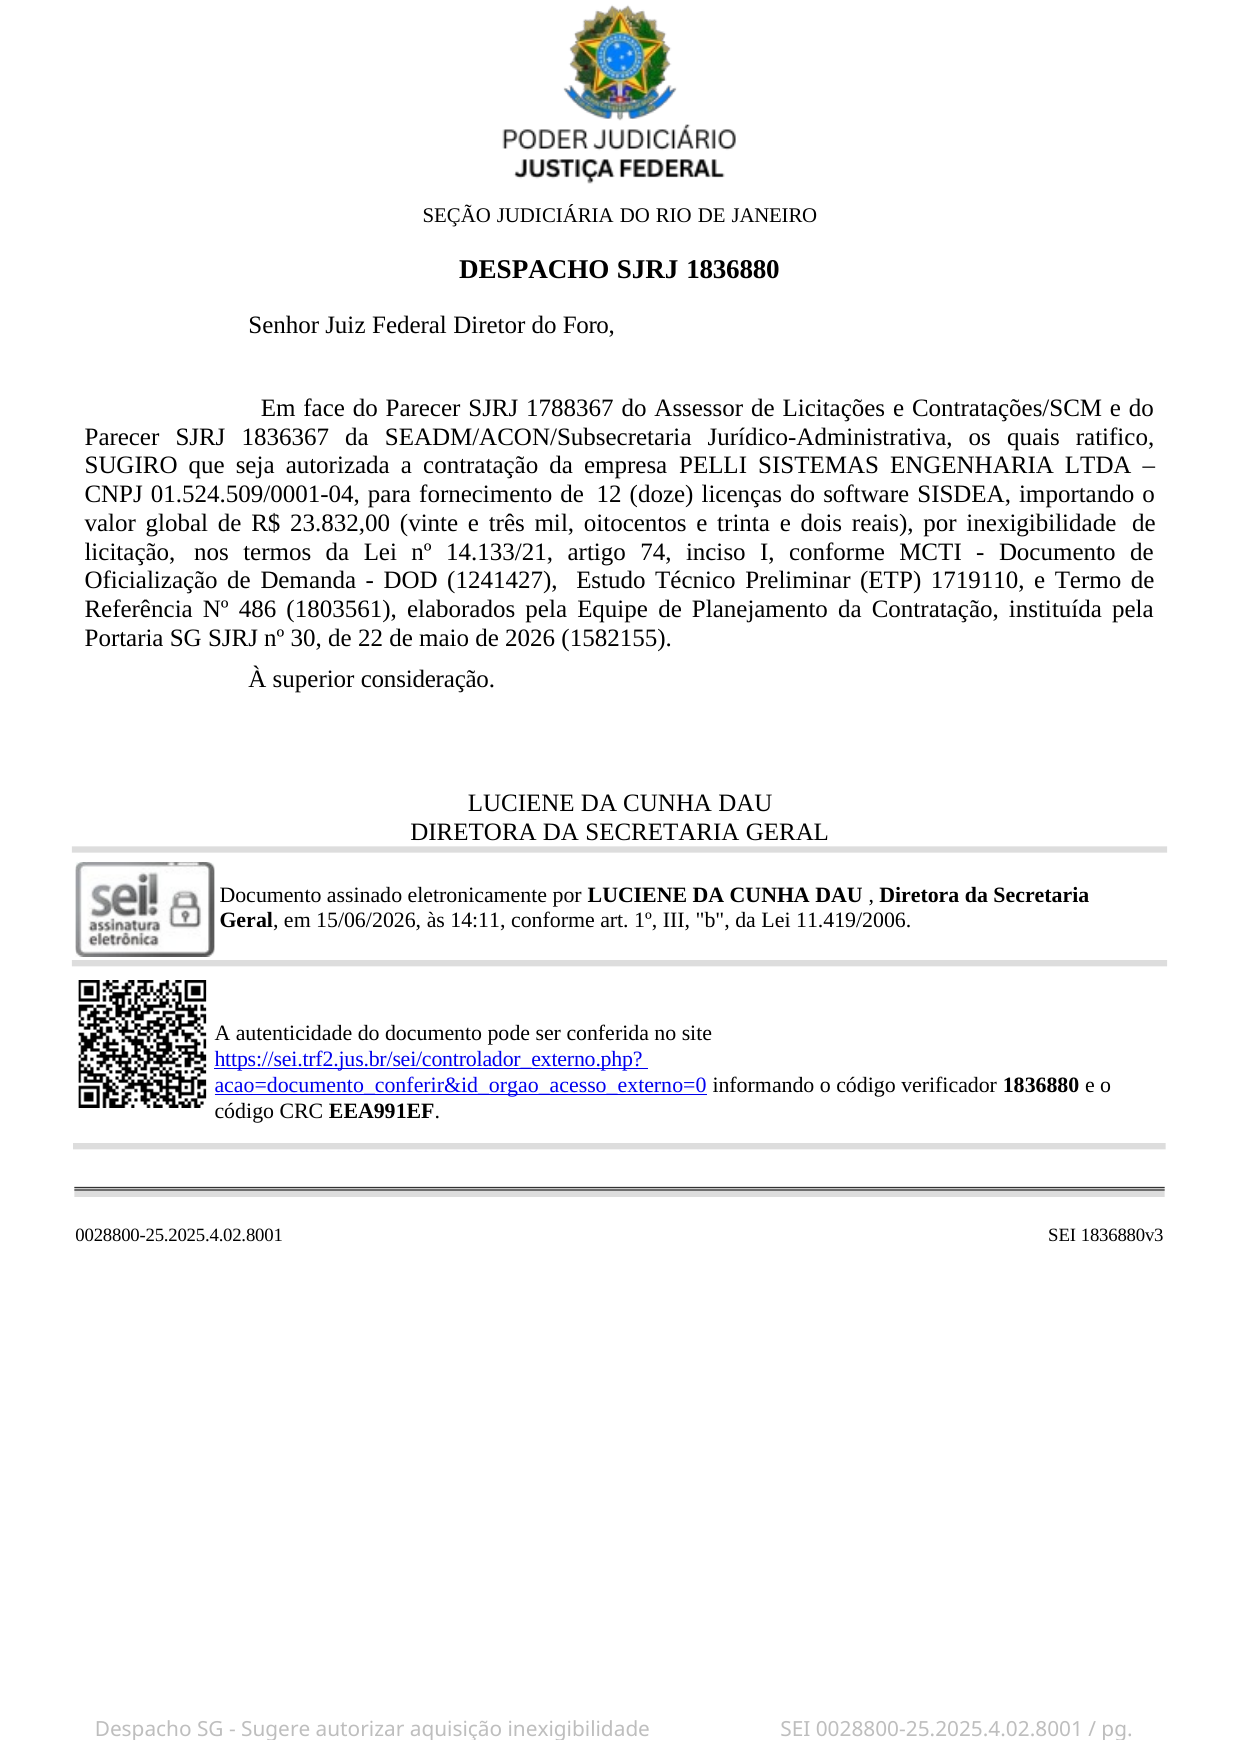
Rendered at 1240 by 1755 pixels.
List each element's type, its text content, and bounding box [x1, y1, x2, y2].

text LUCIENE DA CUNHA DAU DIRETORA DA SECRETARIA GERAL [410, 788, 829, 846]
text Senhor Juiz Federal Diretor do Foro, [248, 311, 1181, 339]
text À superior consideração. [248, 664, 1181, 693]
subtitle DESPACHO SJRJ 1836880 [59, 253, 1179, 285]
text A autenticidade do documento pode ser conferida no site https://sei.trf2.jus.br/sei/controlador_externo.php? acao=documento_conferir&id_orgao_acesso_externo=0 informando o código verificador 1836880 e o código CRC EEA991EF. [214, 1020, 1134, 1123]
text SEÇÃO JUDICIÁRIA DO RIO DE JANEIRO [59, 203, 1181, 227]
text 0028800-25.2025.4.02.8001 SEI 1836880v3 [59, 1224, 1180, 1245]
text Documento assinado eletronicamente por LUCIENE DA CUNHA DAU , Diretora da Secretaria Geral, em 15/06/2026, às 14:11, conforme art. 1º, III, "b", da Lei 11.419/2006. [219, 882, 1134, 933]
text Em face do Parecer SJRJ 1788367 do Assessor de Licitações e Contratações/SCM e do Parecer SJRJ 1836367 da SEADM/ACON/Subsecretaria Jurídico-Administrativa, os quais ratifico, SUGIRO que seja autorizada a contratação da empresa PELLI SISTEMAS ENGENHARIA LTDA – CNPJ 01.524.509/0001-04, para fornecimento de 12 (doze) licenças do software SISDEA, importando o valor global de R$ 23.832,00 (vinte e três mil, oitocentos e trinta e dois reais), por inexigibilidade de licitação, nos termos da Lei nº 14.133/21, artigo 74, inciso I, conforme MCTI - Documento de Oficialização de Demanda - DOD (1241427), Estudo Técnico Preliminar (ETP) 1719110, e Termo de Referência Nº 486 (1803561), elaborados pela Equipe de Planejamento da Contratação, instituída pela Portaria SG SJRJ nº 30, de 22 de maio de 2026 (1582155). [84, 393, 1155, 652]
